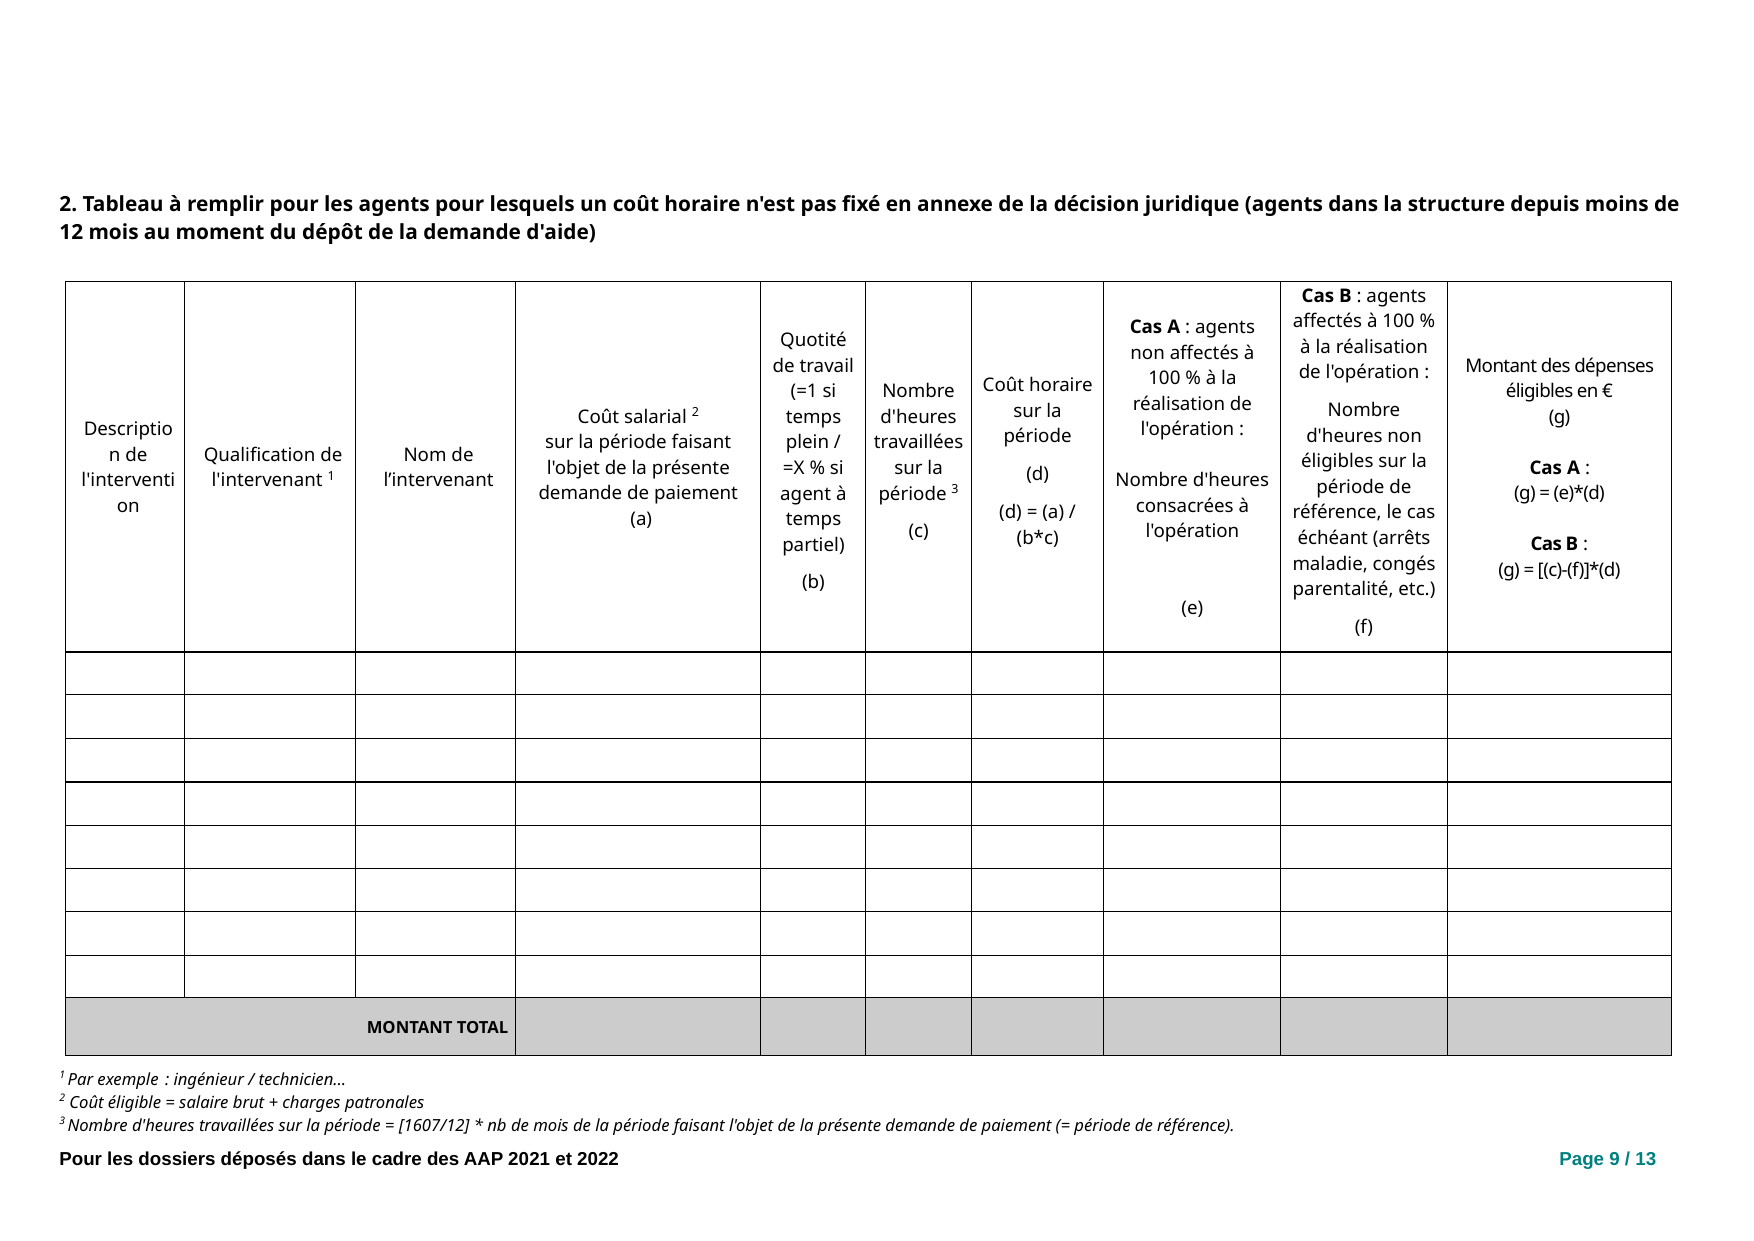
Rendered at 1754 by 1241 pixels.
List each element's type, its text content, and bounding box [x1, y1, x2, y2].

table_cell [66, 739, 184, 781]
table_cell [356, 826, 515, 868]
table_cell [516, 826, 760, 868]
table_cell [1281, 956, 1447, 997]
table_header Nom de l’intervenant [356, 282, 515, 651]
table_cell [356, 912, 515, 954]
table_cell [516, 869, 760, 911]
text 2. Tableau à remplir pour les agents pour lesquels un coût horaire n'est pas fixé en annexe de la décision juridique (agents dans la structure depuis moins de 12 mois au moment du dépôt de la demande d'aide) [59, 189, 1695, 246]
table_cell [866, 783, 971, 824]
table_cell [185, 739, 355, 781]
table_cell [866, 826, 971, 868]
table_cell [356, 695, 515, 737]
table_cell [66, 695, 184, 737]
table_cell [1281, 826, 1447, 868]
table_header Coût horaire sur la période (d) (d) = (a) / (b*c) [972, 282, 1103, 651]
table_cell [1448, 695, 1671, 737]
table_cell [185, 653, 355, 694]
table_cell [516, 956, 760, 997]
table_cell [66, 912, 184, 954]
table_cell [356, 653, 515, 694]
table_cell [1448, 653, 1671, 694]
table_cell [1448, 912, 1671, 954]
table_cell MONTANT TOTAL [66, 998, 515, 1055]
table_cell [185, 826, 355, 868]
table_cell [1448, 826, 1671, 868]
table_cell [866, 912, 971, 954]
table_cell [1281, 912, 1447, 954]
table_cell [1104, 826, 1280, 868]
text 1 Par exemple : ingénieur / technicien… [59, 1068, 1695, 1090]
table_cell [66, 826, 184, 868]
table_cell [1104, 653, 1280, 694]
table_cell [516, 783, 760, 824]
table_cell [185, 956, 355, 997]
table_cell [1281, 869, 1447, 911]
table_cell [516, 739, 760, 781]
table_cell [761, 998, 865, 1055]
table_cell [972, 739, 1103, 781]
text 3 Nombre d'heures travaillées sur la période = [1607/12] * nb de mois de la période faisant l'objet de la présente demande de paiement (= période de référence). [59, 1113, 1695, 1136]
table_cell [972, 998, 1103, 1055]
table_cell [1104, 739, 1280, 781]
table_header Qualification de l'intervenant 1 [185, 282, 355, 651]
table_cell [66, 653, 184, 694]
table_cell [185, 912, 355, 954]
table_cell [1448, 739, 1671, 781]
table_cell [1448, 956, 1671, 997]
table_cell [866, 869, 971, 911]
table_cell [516, 998, 760, 1055]
table_cell [1448, 998, 1671, 1055]
table_cell [66, 783, 184, 824]
table_cell [761, 869, 865, 911]
table_cell [972, 653, 1103, 694]
table_cell [1448, 783, 1671, 824]
table_cell [185, 869, 355, 911]
text 2 Coût éligible = salaire brut + charges patronales [59, 1090, 1695, 1113]
table_cell [972, 695, 1103, 737]
table_cell [356, 956, 515, 997]
table_cell [1448, 869, 1671, 911]
table_cell [516, 695, 760, 737]
table_cell [1281, 998, 1447, 1055]
table_cell [972, 912, 1103, 954]
table_cell [1281, 695, 1447, 737]
table_header Cas A : agents non affectés à 100 % à la réalisation de l'opération : Nombre d'heures consacrées à l'opération (e) [1104, 282, 1280, 651]
table_cell [761, 826, 865, 868]
table_cell [185, 695, 355, 737]
table_cell [66, 956, 184, 997]
table_cell [866, 739, 971, 781]
table_cell [516, 912, 760, 954]
table_header Coût salarial 2 sur la période faisant l'objet de la présente demande de paiement (a) [516, 282, 760, 651]
table_cell [866, 653, 971, 694]
table_cell [761, 695, 865, 737]
table_cell [761, 912, 865, 954]
table_cell [761, 739, 865, 781]
table_header Quotité de travail (=1 si temps plein / =X % si agent à temps partiel) (b) [761, 282, 865, 651]
table_cell [356, 739, 515, 781]
table_header Cas B : agents affectés à 100 % à la réalisation de l'opération : Nombre d'heures non éligibles sur la période de référence, le cas échéant (arrêts maladie, congés parentalité, etc.) (f) [1281, 282, 1447, 651]
table_cell [185, 783, 355, 824]
table_cell [1104, 869, 1280, 911]
table_cell [972, 783, 1103, 824]
table_cell [972, 869, 1103, 911]
table_header Description de l'intervention [66, 282, 184, 651]
table_cell [1104, 912, 1280, 954]
table_cell [1104, 695, 1280, 737]
table_cell [972, 956, 1103, 997]
table_header Montant des dépenses éligibles en € (g) Cas A : (g) = (e)*(d) Cas B : (g) = [(c)-(f)]*(d) [1448, 282, 1671, 651]
table_cell [1104, 998, 1280, 1055]
table_cell [866, 695, 971, 737]
table_cell [866, 998, 971, 1055]
table_cell [516, 653, 760, 694]
table_cell [1281, 739, 1447, 781]
table_cell [1104, 783, 1280, 824]
table_cell [761, 783, 865, 824]
table_cell [972, 826, 1103, 868]
table_cell [761, 956, 865, 997]
table_cell [1104, 956, 1280, 997]
table_cell [356, 869, 515, 911]
table_cell [66, 869, 184, 911]
table_cell [761, 653, 865, 694]
table_header Nombre d'heures travaillées sur la période 3 (c) [866, 282, 971, 651]
table_cell [356, 783, 515, 824]
table_cell [866, 956, 971, 997]
table_cell [1281, 783, 1447, 824]
table_cell [1281, 653, 1447, 694]
